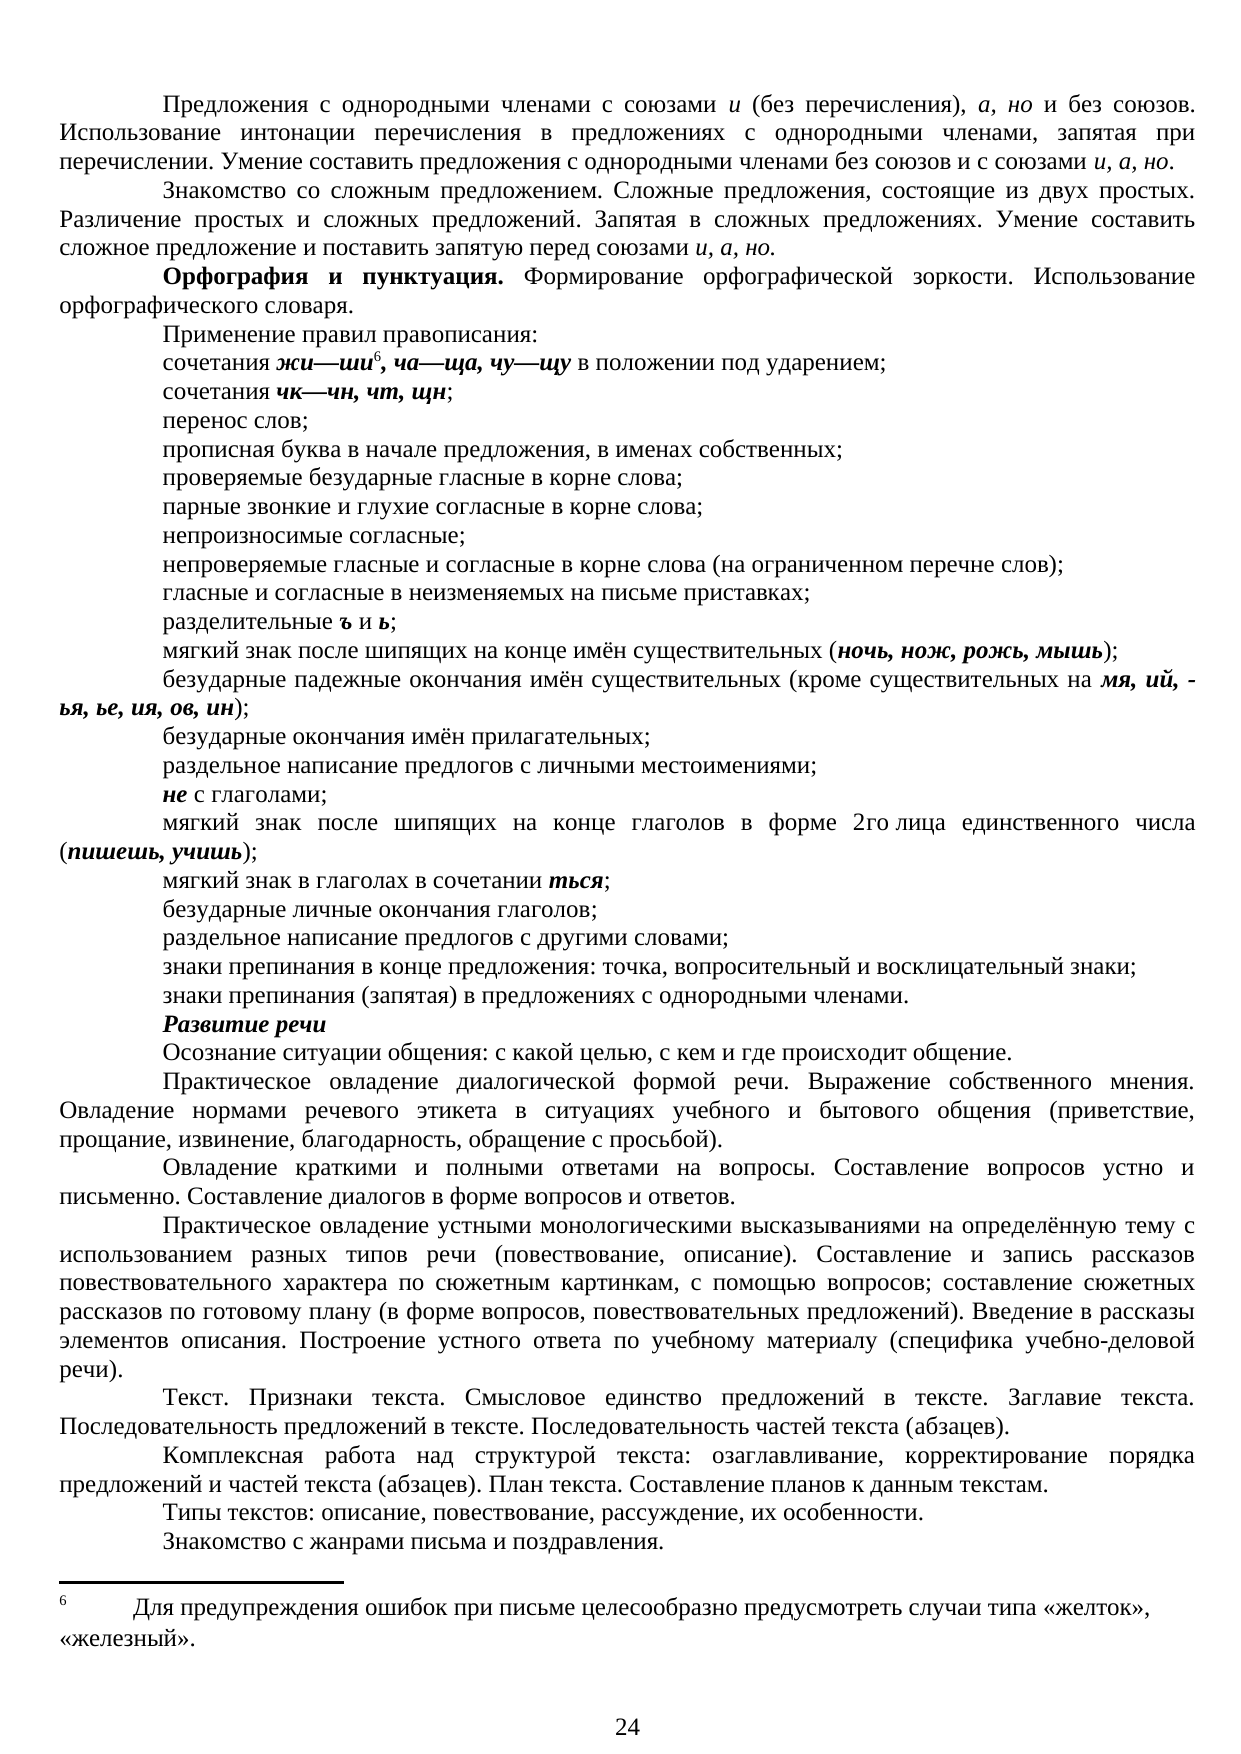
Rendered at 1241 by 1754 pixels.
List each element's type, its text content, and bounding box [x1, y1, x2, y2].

text мягкий знак после шипящих на конце глаголов в форме 2­го лица единственного числа (пишешь, учишь); [59, 807, 1196, 865]
text Осознание ситуации общения: с какой целью, с кем и где происходит общение. [59, 1037, 1196, 1066]
text безударные падежные окончания имён существительных (кроме существительных на ­мя, ­ий, ­ья, ­ье, ­ия, ­ов, ­ин); [59, 664, 1196, 721]
text Практическое овладение диалогической формой речи. Выражение собственного мнения. Овладение нормами речевого этикета в ситуациях учебного и бытового общения (приветствие, прощание, извинение, благодарность, обращение с просьбой). [59, 1066, 1196, 1152]
text парные звонкие и глухие согласные в корне слова; [59, 491, 1196, 520]
text гласные и согласные в неизменяемых на письме приставках; [59, 577, 1196, 606]
text Развитие речи [59, 1009, 1196, 1037]
text непроверяемые гласные и согласные в корне слова (на ограниченном перечне слов); [59, 549, 1196, 577]
text не с глаголами; [59, 779, 1196, 807]
text раздельное написание предлогов с другими словами; [59, 922, 1196, 951]
text Знакомство со сложным предложением. Сложные предложения, состоящие из двух простых. Различение простых и сложных предложений. Запятая в сложных предложениях. Умение составить сложное предложение и поставить запятую перед союзами и, а, но. [59, 175, 1196, 261]
text Практическое овладение устными монологическими высказываниями на определённую тему с использованием разных типов речи (повествование, описание). Составление и запись рассказов повествовательного характера по сюжетным картинкам, с помощью вопросов; составление сюжетных рассказов по готовому плану (в форме вопросов, повествовательных предложений). Введение в рассказы элементов описания. Построение устного ответа по учебному материалу (специфика учебно-деловой речи). [59, 1210, 1196, 1382]
text безударные окончания имён прилагательных; [59, 721, 1196, 750]
text прописная буква в начале предложения, в именах собственных; [59, 434, 1196, 462]
text Применение правил правописания: [59, 319, 1196, 347]
text знаки препинания (запятая) в предложениях с однородными членами. [59, 980, 1196, 1009]
text Комплексная работа над структурой текста: озаглавливание, корректирование порядка предложений и частей текста (абзацев). План текста. Составление планов к данным текстам. [59, 1440, 1196, 1497]
text знаки препинания в конце предложения: точка, вопросительный и восклицательный знаки; [59, 951, 1196, 980]
text Для предупреждения ошибок при письме целесообразно предусмотреть случаи типа «желток», «железный». [59, 1588, 1196, 1651]
text безударные личные окончания глаголов; [59, 894, 1196, 922]
text Орфография и пунктуация. Формирование орфографической зоркости. Использование орфографического словаря. [59, 261, 1196, 319]
text Предложения с однородными членами с союзами и (без перечисления), а, но и без союзов. Использование интонации перечисления в предложениях с однородными членами, запятая при перечислении. Умение составить предложения с однородными членами без союзов и с союзами и, а, но. [59, 89, 1196, 175]
text Знакомство с жанрами письма и поздравления. [59, 1526, 1196, 1555]
text мягкий знак после шипящих на конце имён существительных (ночь, нож, рожь, мышь); [59, 635, 1196, 664]
text проверяемые безударные гласные в корне слова; [59, 462, 1196, 491]
text раздельное написание предлогов с личными местоимениями; [59, 750, 1196, 779]
text перенос слов; [59, 405, 1196, 434]
text мягкий знак в глаголах в сочетании ­ться; [59, 865, 1196, 894]
text разделительные ъ и ь; [59, 606, 1196, 635]
text непроизносимые согласные; [59, 520, 1196, 549]
text Типы текстов: описание, повествование, рассуждение, их особенности. [59, 1497, 1196, 1526]
text Текст. Признаки текста. Смысловое единство предложений в тексте. Заглавие текста. Последовательность предложений в тексте. Последовательность частей текста (абзацев). [59, 1382, 1196, 1440]
text Овладение краткими и полными ответами на вопросы. Составление вопросов устно и письменно. Составление диалогов в форме вопросов и ответов. [59, 1152, 1196, 1210]
text сочетания чк—чн, чт, щн; [59, 376, 1196, 405]
text сочетания жи—ши, ча—ща, чу—щу в положении под ударением; [59, 347, 1196, 376]
